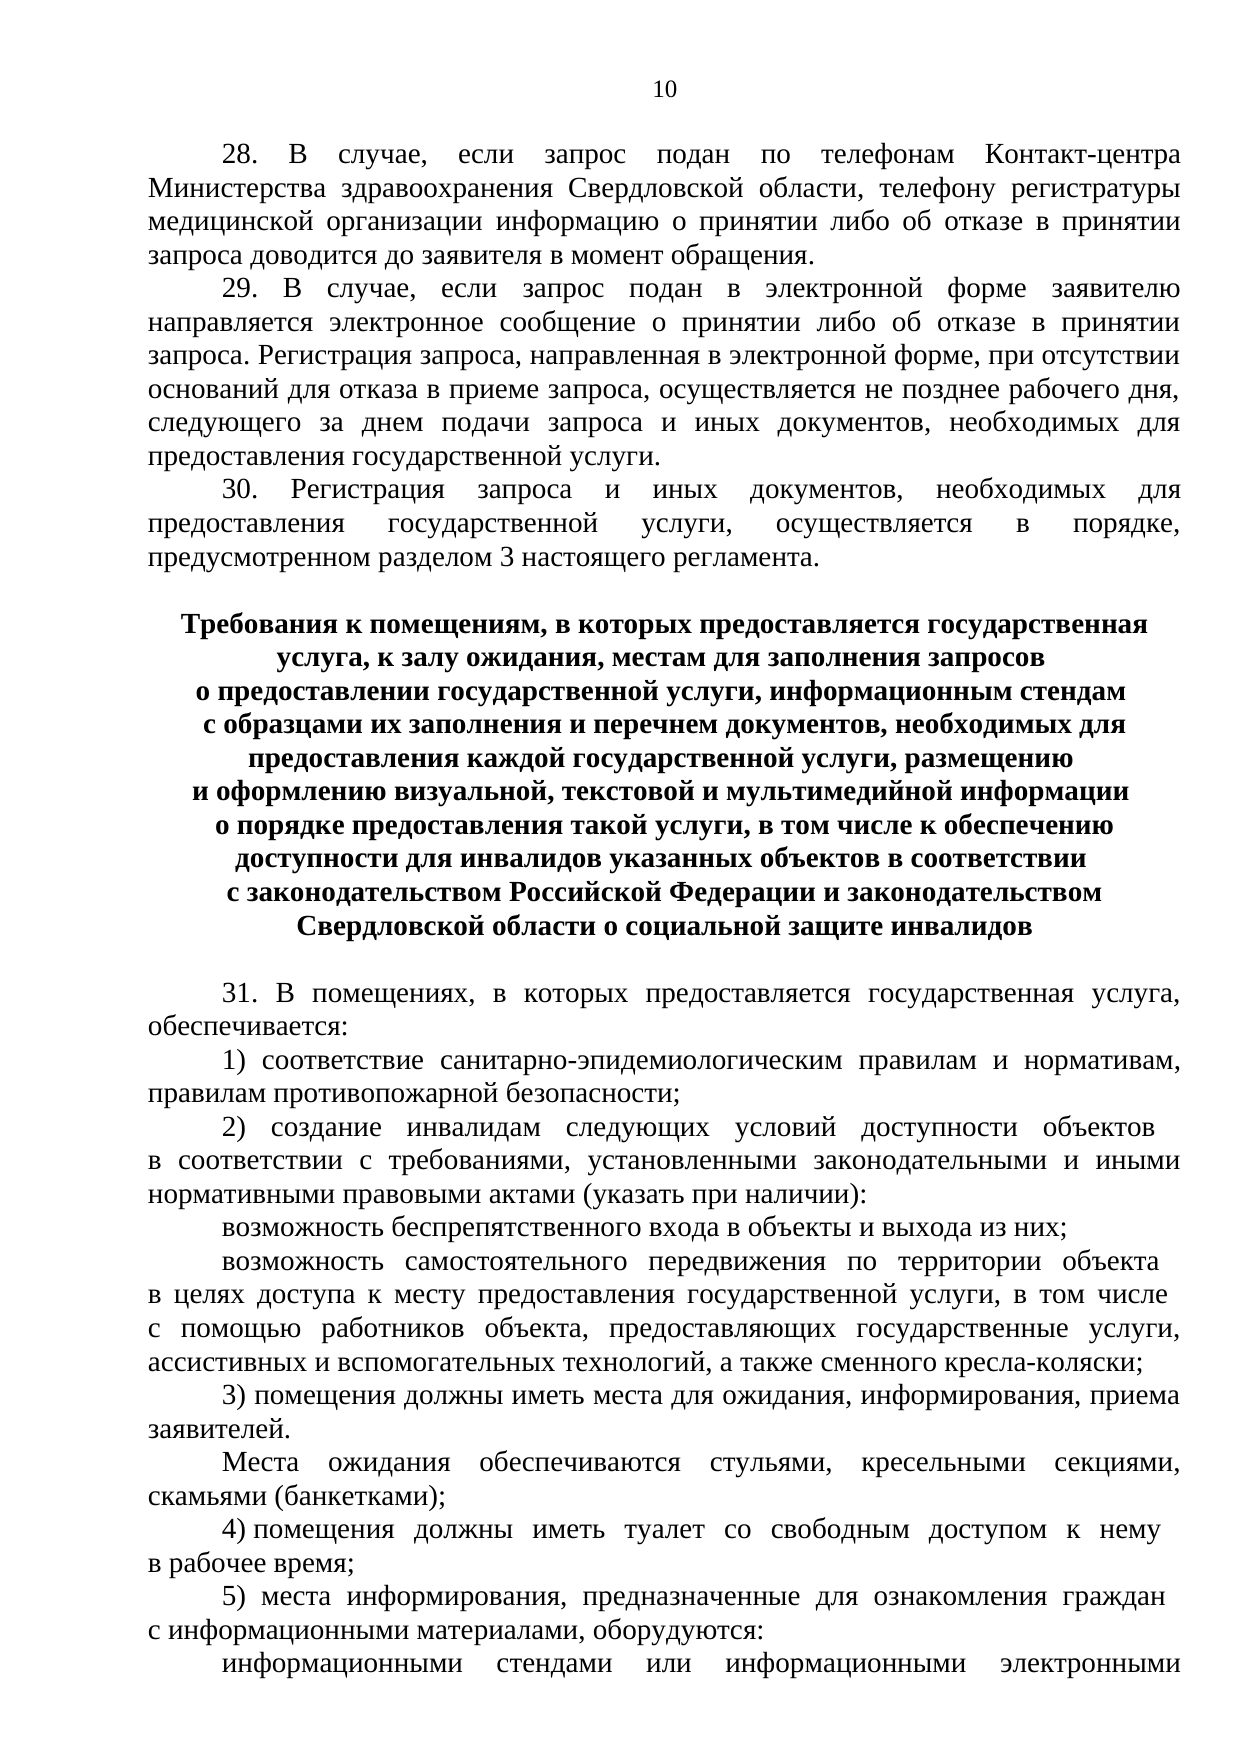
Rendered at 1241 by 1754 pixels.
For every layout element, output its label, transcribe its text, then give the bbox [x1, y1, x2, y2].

text 5) места информирования, предназначенные для ознакомления граждан с информационными материалами, оборудуются: [148, 1578, 1181, 1646]
text Требования к помещениям, в которых предоставляется государственная услуга, к залу ожидания, местам для заполнения запросов о предоставлении государственной услуги, информационным стендам с образцами их заполнения и перечнем документов, необходимых для предоставления каждой государственной услуги, размещению и оформлению визуальной, текстовой и мультимедийной информации о порядке предоставления такой услуги, в том числе к обеспечению доступности для инвалидов указанных объектов в соответствии с законодательством Российской Федерации и законодательством Свердловской области о социальной защите инвалидов [148, 606, 1181, 941]
text 29. В случае, если запрос подан в электронной форме заявителю направляется электронное сообщение о принятии либо об отказе в принятии запроса. Регистрация запроса, направленная в электронной форме, при отсутствии оснований для отказа в приеме запроса, осуществляется не позднее рабочего дня, следующего за днем подачи запроса и иных документов, необходимых для предоставления государственной услуги. [148, 270, 1181, 472]
text 2) создание инвалидам следующих условий доступности объектов в соответствии с требованиями, установленными законодательными и иными нормативными правовыми актами (указать при наличии): [148, 1109, 1181, 1209]
text 31. В помещениях, в которых предоставляется государственная услуга, обеспечивается: [148, 975, 1181, 1042]
text возможность самостоятельного передвижения по территории объекта в целях доступа к месту предоставления государственной услуги, в том числе с помощью работников объекта, предоставляющих государственные услуги, ассистивных и вспомогательных технологий, а также сменного кресла-коляски; [148, 1243, 1181, 1377]
text 4) помещения должны иметь туалет со свободным доступом к нему в рабочее время; [148, 1511, 1181, 1578]
text 3) помещения должны иметь места для ожидания, информирования, приема заявителей. [148, 1377, 1181, 1444]
text 30. Регистрация запроса и иных документов, необходимых для предоставления государственной услуги, осуществляется в порядке, предусмотренном разделом 3 настоящего регламента. [148, 472, 1181, 572]
text 28. В случае, если запрос подан по телефонам Контакт-центра Министерства здравоохранения Свердловской области, телефону регистратуры медицинской организации информацию о принятии либо об отказе в принятии запроса доводится до заявителя в момент обращения. [148, 136, 1181, 270]
text 1) соответствие санитарно-эпидемиологическим правилам и нормативам, правилам противопожарной безопасности; [148, 1042, 1181, 1109]
text информационными стендами или информационными электронными [148, 1646, 1181, 1679]
text возможность беспрепятственного входа в объекты и выхода из них; [148, 1209, 1240, 1243]
text Места ожидания обеспечиваются стульями, кресельными секциями, скамьями (банкетками); [148, 1444, 1181, 1511]
